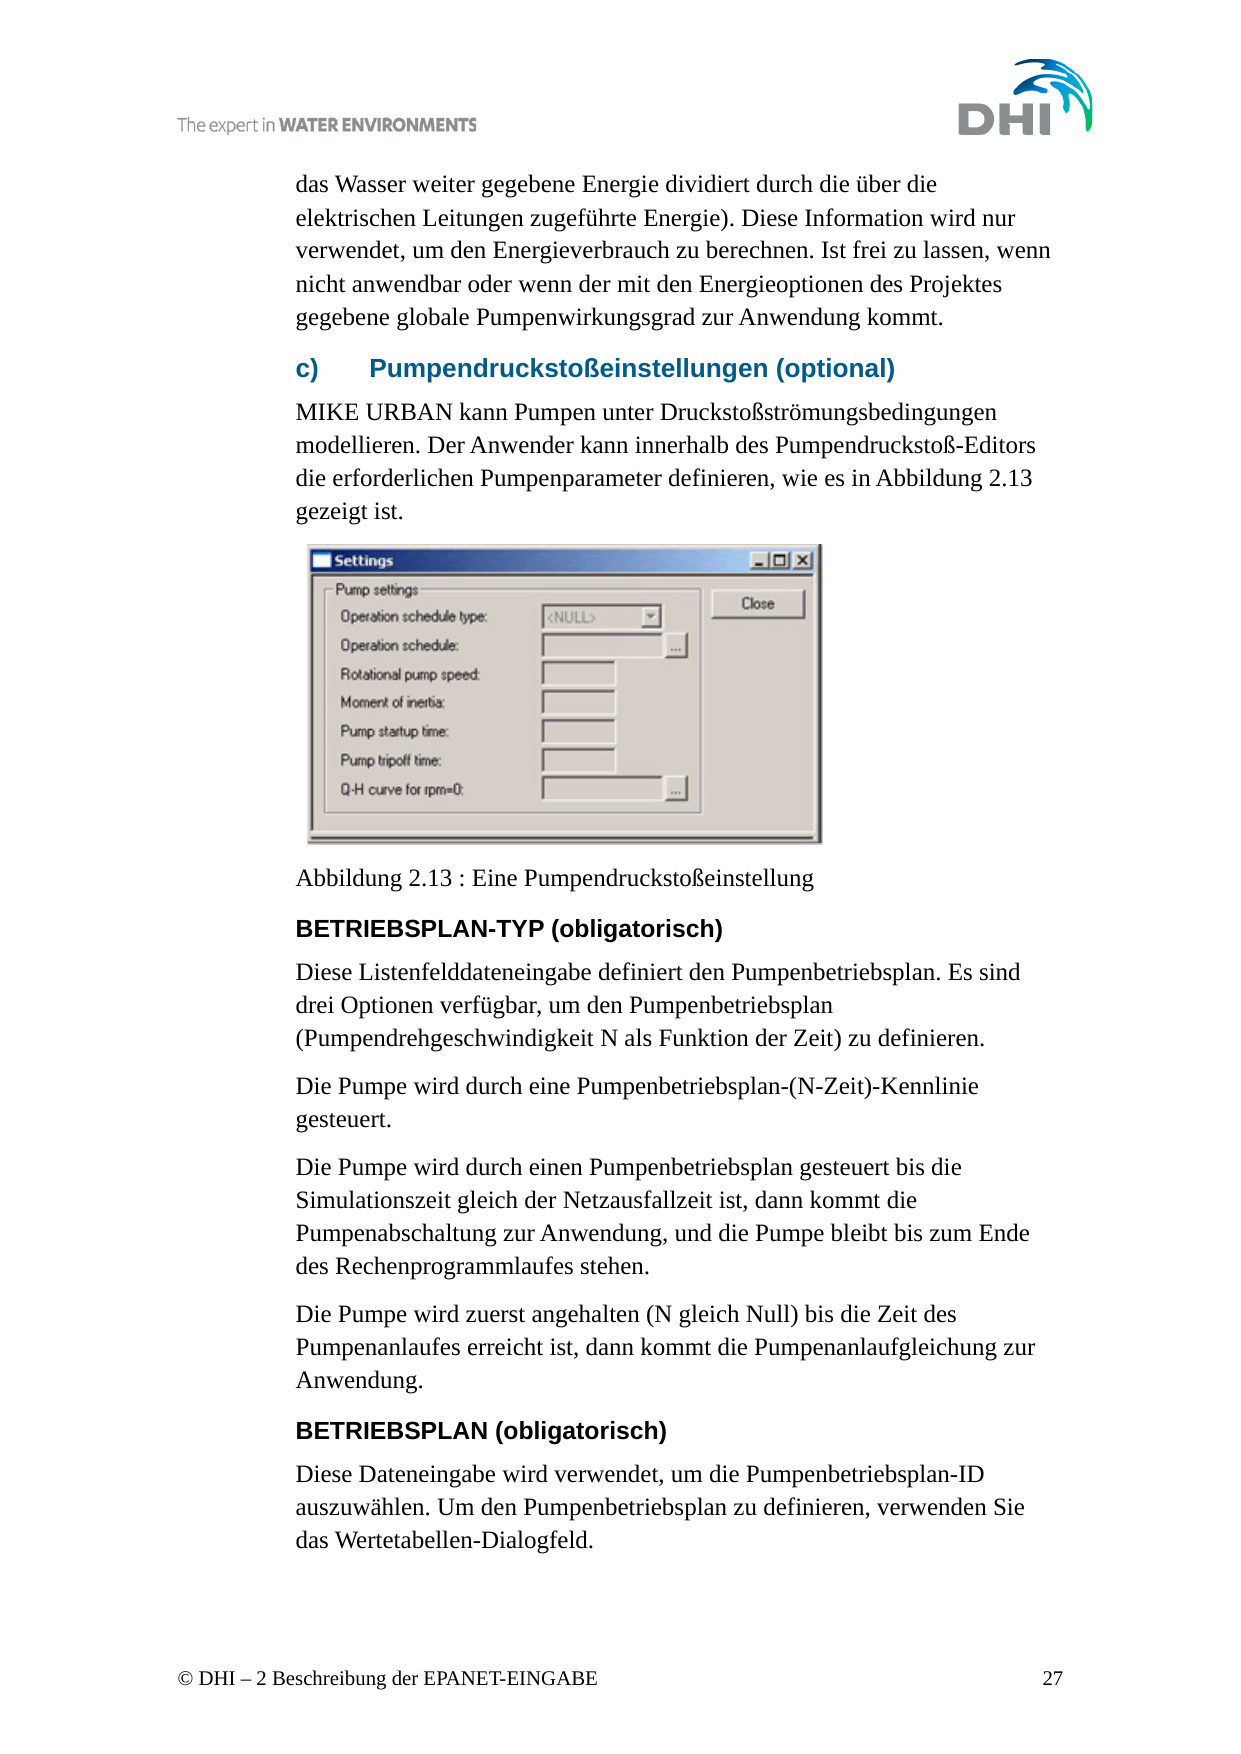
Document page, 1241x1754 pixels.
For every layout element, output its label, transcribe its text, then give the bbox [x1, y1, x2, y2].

picture [307, 544, 823, 845]
subtitle BETRIEBSPLAN-TYP (obligatorisch) [295, 914, 1063, 943]
text Abbildung 2.13 : Eine Pumpendruckstoßeinstellung [295, 863, 1063, 892]
picture [177, 117, 477, 135]
text Diese Listenfelddateneingabe definiert den Pumpenbetriebsplan. Es sind drei Optionen verfügbar, um den Pumpenbetriebsplan (Pumpendrehgeschwindigkeit N als Funktion der Zeit) zu definieren. [295, 957, 1063, 1052]
subtitle Pumpendruckstoßeinstellungen (optional) [295, 352, 1063, 383]
text MIKE URBAN kann Pumpen unter Druckstoßströmungsbedingungen modellieren. Der Anwender kann innerhalb des Pumpendruckstoß-Editors die erforderlichen Pumpenparameter definieren, wie es in Abbildung 2.13 gezeigt ist. [295, 397, 1063, 525]
picture [958, 59, 1093, 135]
text Die Pumpe wird zuerst angehalten (N gleich Null) bis die Zeit des Pumpenanlaufes erreicht ist, dann kommt die Pumpenanlaufgleichung zur Anwendung. [295, 1299, 1063, 1394]
text Diese Dateneingabe wird verwendet, um die Pumpenbetriebsplan-ID auszuwählen. Um den Pumpenbetriebsplan zu definieren, verwenden Sie das Wertetabellen-Dialogfeld. [295, 1459, 1063, 1554]
text Die Pumpe wird durch eine Pumpenbetriebsplan-(N-Zeit)-Kennlinie gesteuert. [295, 1071, 1063, 1133]
text Die Pumpe wird durch einen Pumpenbetriebsplan gesteuert bis die Simulationszeit gleich der Netzausfallzeit ist, dann kommt die Pumpenabschaltung zur Anwendung, und die Pumpe bleibt bis zum Ende des Rechenprogrammlaufes stehen. [295, 1152, 1063, 1280]
text das Wasser weiter gegebene Energie dividiert durch die über die elektrischen Leitungen zugeführte Energie). Diese Information wird nur verwendet, um den Energieverbrauch zu berechnen. Ist frei zu lassen, wenn nicht anwendbar oder wenn der mit den Energieoptionen des Projektes gegebene globale Pumpenwirkungsgrad zur Anwendung kommt. [295, 169, 1063, 330]
subtitle BETRIEBSPLAN (obligatorisch) [295, 1416, 1063, 1444]
